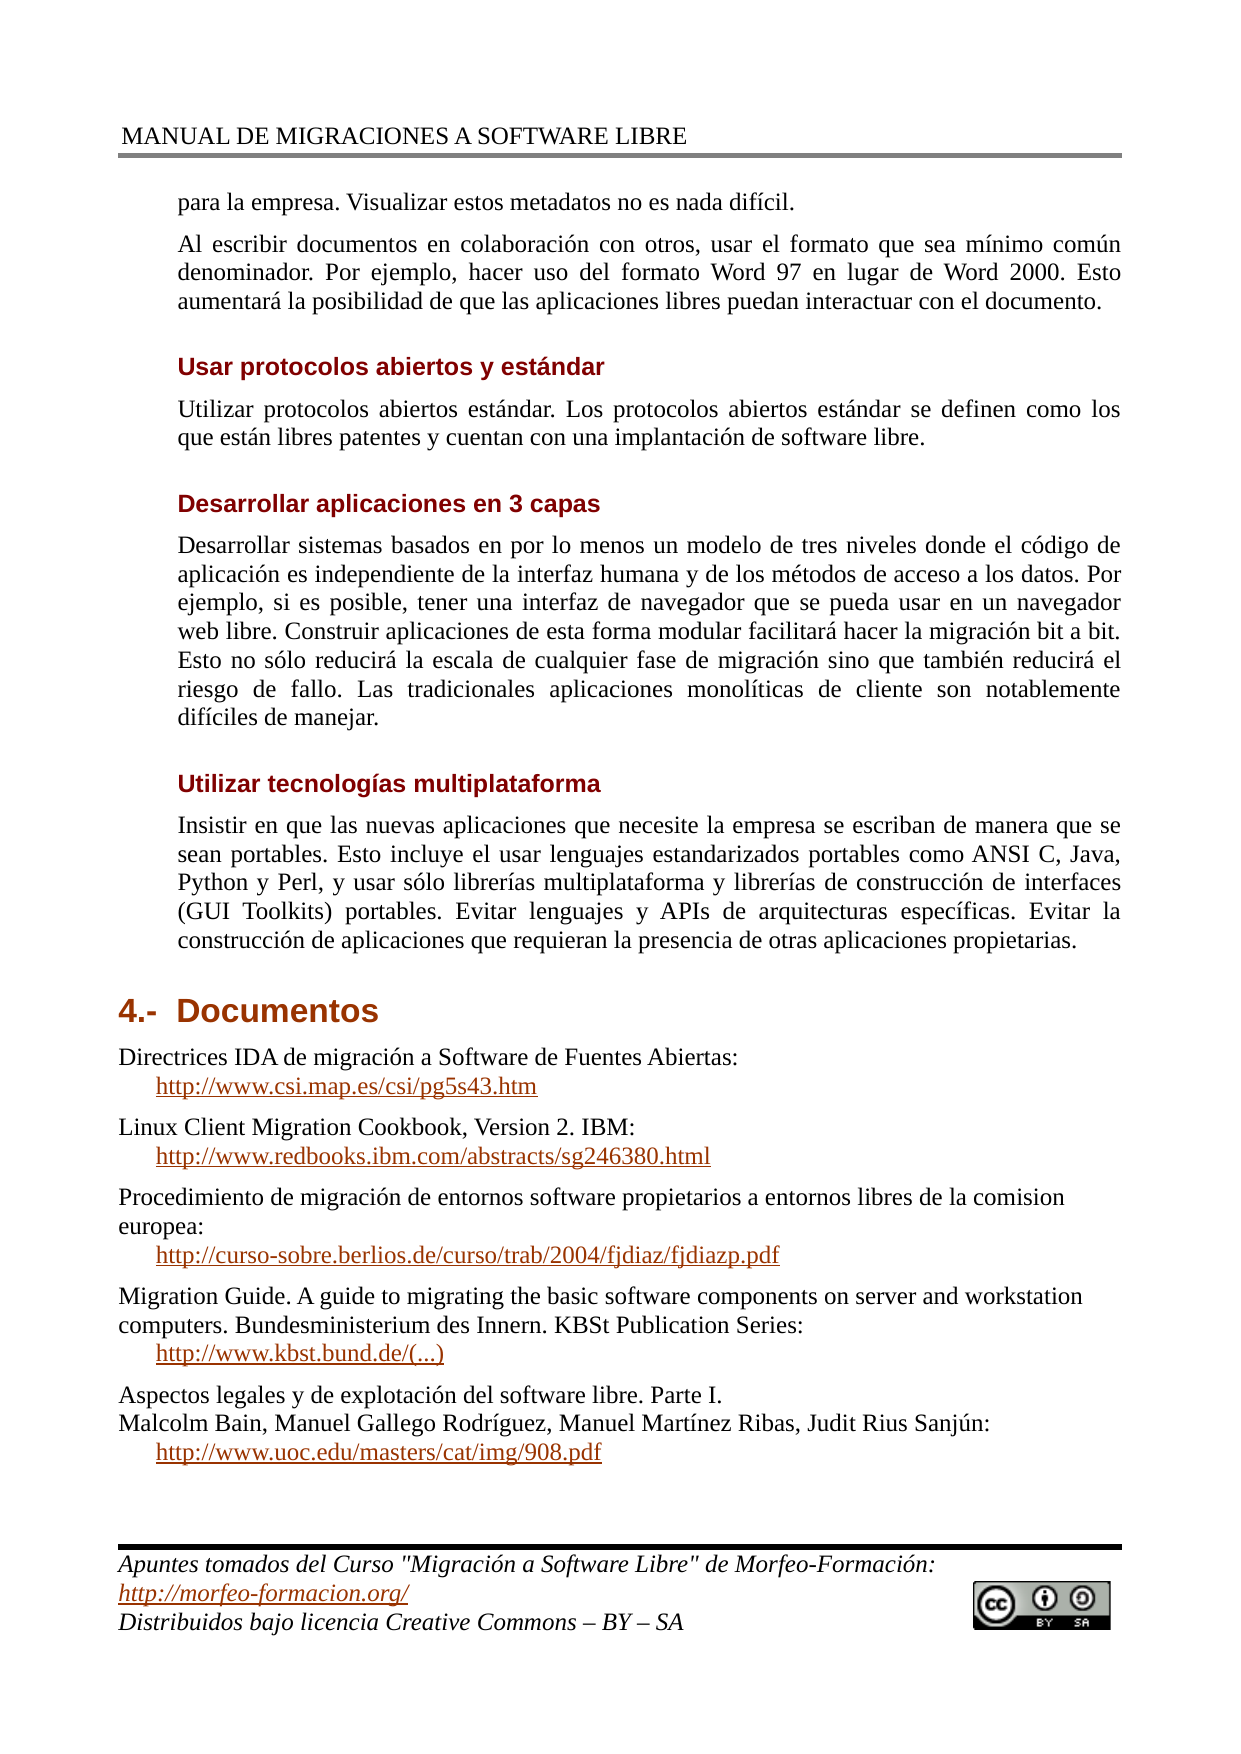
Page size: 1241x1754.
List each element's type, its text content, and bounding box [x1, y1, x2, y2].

subtitle Desarrollar aplicaciones en 3 capas [177, 489, 1122, 517]
subtitle Usar protocolos abiertos y estándar [177, 352, 1122, 381]
text Directrices IDA de migración a Software de Fuentes Abiertas: http://www.csi.map.es/csi/pg5s43.htm [118, 1042, 1122, 1100]
text Desarrollar sistemas basados en por lo menos un modelo de tres niveles donde el código de aplicación es independiente de la interfaz humana y de los métodos de acceso a los datos. Por ejemplo, si es posible, tener una interfaz de navegador que se pueda usar en un navegador web libre. Construir aplicaciones de esta forma modular facilitará hacer la migración bit a bit. Esto no sólo reducirá la escala de cualquier fase de migración sino que también reducirá el riesgo de fallo. Las tradicionales aplicaciones monolíticas de cliente son notablemente difíciles de manejar. [177, 530, 1122, 731]
subtitle Utilizar tecnologías multiplataforma [177, 769, 1122, 797]
text Al escribir documentos en colaboración con otros, usar el formato que sea mínimo común denominador. Por ejemplo, hacer uso del formato Word 97 en lugar de Word 2000. Esto aumentará la posibilidad de que las aplicaciones libres puedan interactuar con el documento. [177, 229, 1122, 315]
text Linux Client Migration Cookbook, Version 2. IBM: http://www.redbooks.ibm.com/abstracts/sg246380.html [118, 1112, 1122, 1170]
text Aspectos legales y de explotación del software libre. Parte I. Malcolm Bain, Manuel Gallego Rodríguez, Manuel Martínez Ribas, Judit Rius Sanjún: http://www.uoc.edu/masters/cat/img/908.pdf [118, 1380, 1122, 1466]
subtitle Documentos [118, 991, 1122, 1030]
picture [973, 1581, 1111, 1630]
text para la empresa. Visualizar estos metadatos no es nada difícil. [177, 187, 1122, 216]
text Insistir en que las nuevas aplicaciones que necesite la empresa se escriban de manera que se sean portables. Esto incluye el usar lenguajes estandarizados portables como ANSI C, Java, Python y Perl, y usar sólo librerías multiplataforma y librerías de construcción de interfaces (GUI Toolkits) portables. Evitar lenguajes y APIs de arquitecturas específicas. Evitar la construcción de aplicaciones que requieran la presencia de otras aplicaciones propietarias. [177, 810, 1122, 954]
text Utilizar protocolos abiertos estándar. Los protocolos abiertos estándar se definen como los que están libres patentes y cuentan con una implantación de software libre. [177, 394, 1122, 451]
text Procedimiento de migración de entornos software propietarios a entornos libres de la comision europea: http://curso-sobre.berlios.de/curso/trab/2004/fjdiaz/fjdiazp.pdf [118, 1182, 1122, 1268]
text Migration Guide. A guide to migrating the basic software components on server and workstation computers. Bundesministerium des Innern. KBSt Publication Series: http://www.kbst.bund.de/(...) [118, 1281, 1122, 1367]
